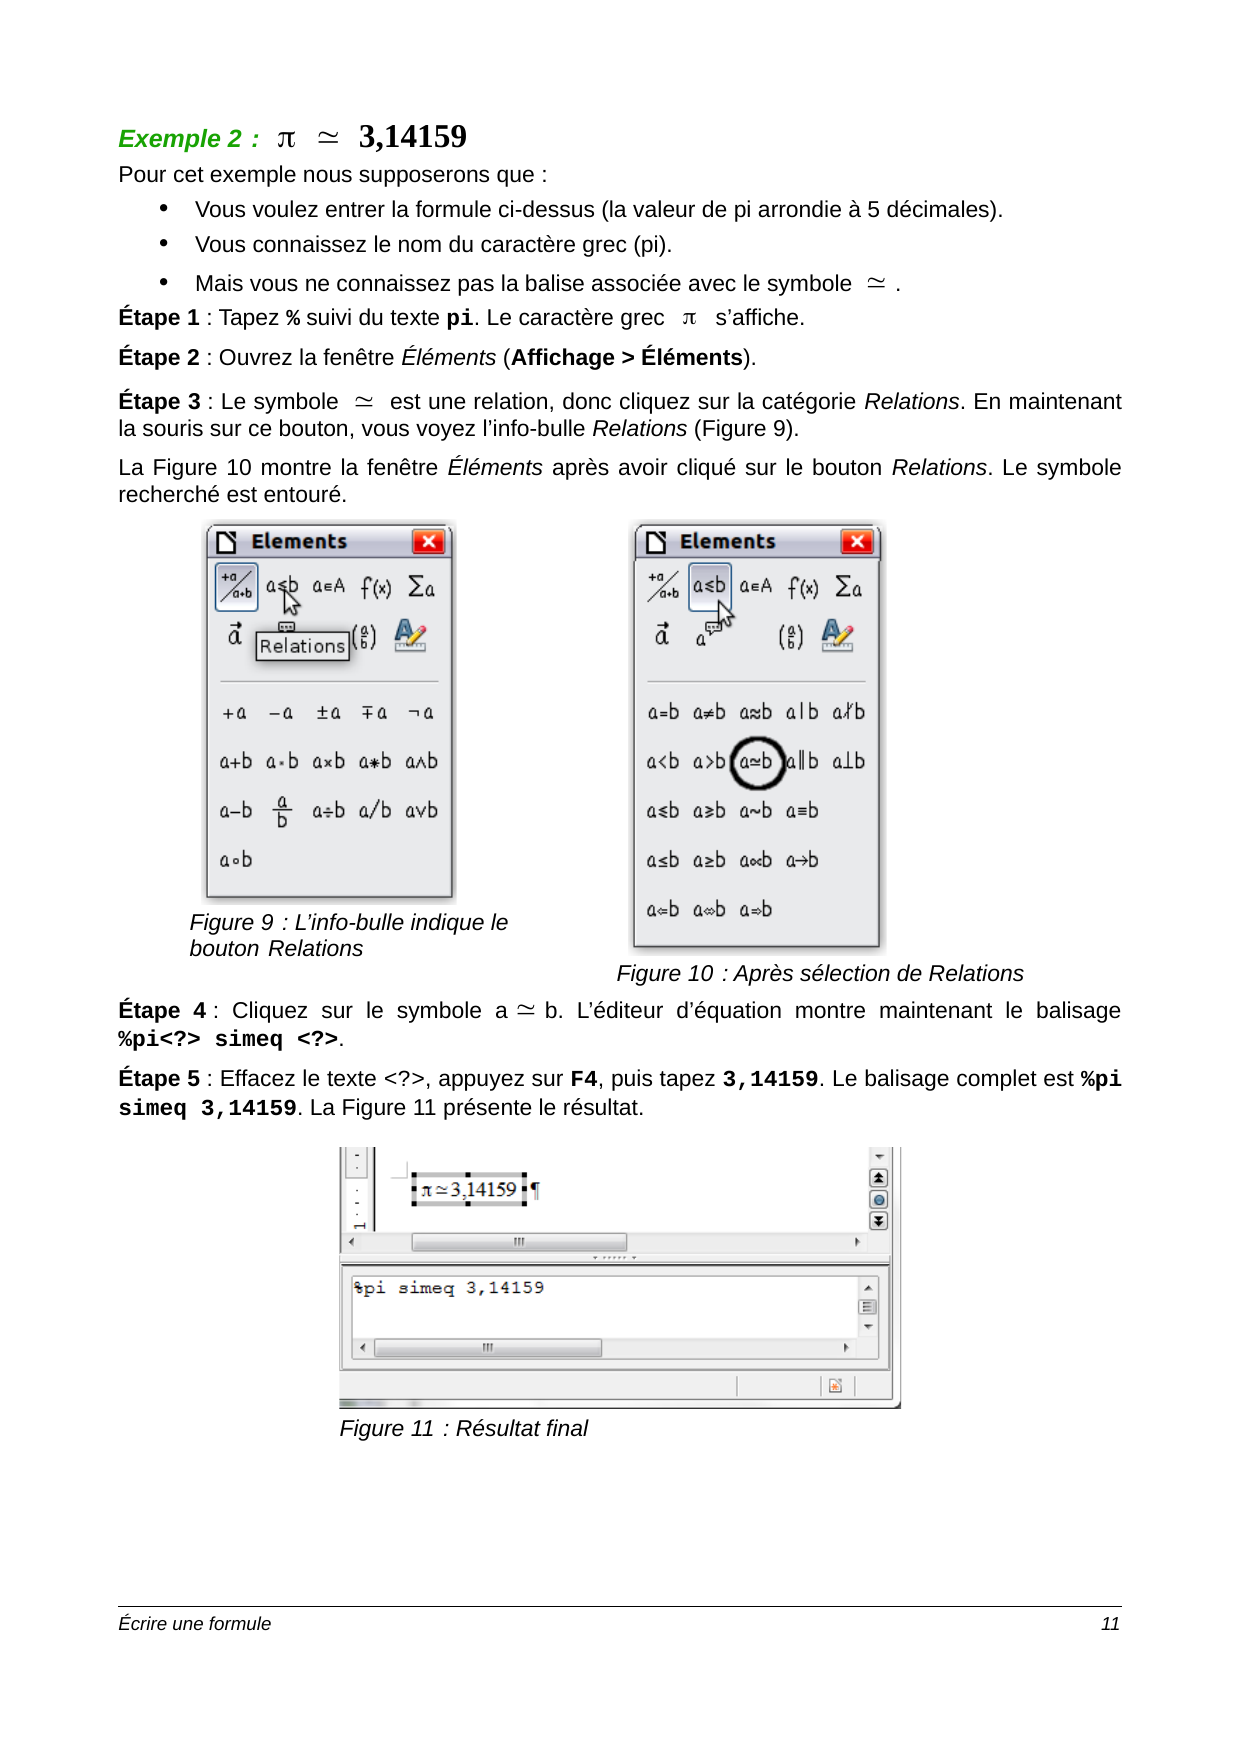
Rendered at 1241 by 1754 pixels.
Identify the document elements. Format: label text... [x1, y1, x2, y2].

text Étape 1 : Tapez % suivi du texte pi. Le caractère grecs’affiche. [118, 303, 1122, 332]
text Étape 3 : Le symbole est une relation, donc cliquez sur la catégorie Relations. En maintenant la souris sur ce bouton, vous voyez l’info-bulle Relations (Figure 9). [118, 383, 1122, 442]
picture [201, 519, 457, 905]
picture [628, 519, 887, 956]
table_header Figure 10 : Après sélection de Relations [616, 520, 1029, 992]
list Mais vous ne connaissez pas la balise associée avec le symbole . [156, 265, 1122, 297]
text La Figure 10 montre la fenêtre Éléments après avoir cliqué sur le bouton Relations. Le symbole recherché est entouré. [118, 454, 1122, 507]
text Figure 11 : Résultat final [339, 1415, 901, 1441]
text Étape 4 : Cliquez sur le symbole ab. L’éditeur d’équation montre maintenant le balisage %pi<?> simeq <?>. [118, 992, 1122, 1053]
list Vous voulez entrer la formule ci-dessus (la valeur de pi arrondie à 5 décimales). [156, 194, 1122, 223]
list Pour cet exemple nous supposerons que : [118, 161, 1122, 188]
picture [339, 1147, 902, 1409]
text Étape 2 : Ouvrez la fenêtre Éléments (Affichage > Éléments). [118, 344, 1122, 371]
list Vous connaissez le nom du caractère grec (pi). [156, 230, 1122, 259]
table_header Figure 9 : L’info-bulle indique le bouton Relations [189, 520, 616, 992]
subtitle Exemple 2 : [118, 118, 1122, 155]
text Étape 5 : Effacez le texte <?>, appuyez sur F4, puis tapez 3,14159. Le balisage complet est %pi simeq 3,14159. La Figure 11 présente le résultat. [118, 1065, 1122, 1122]
